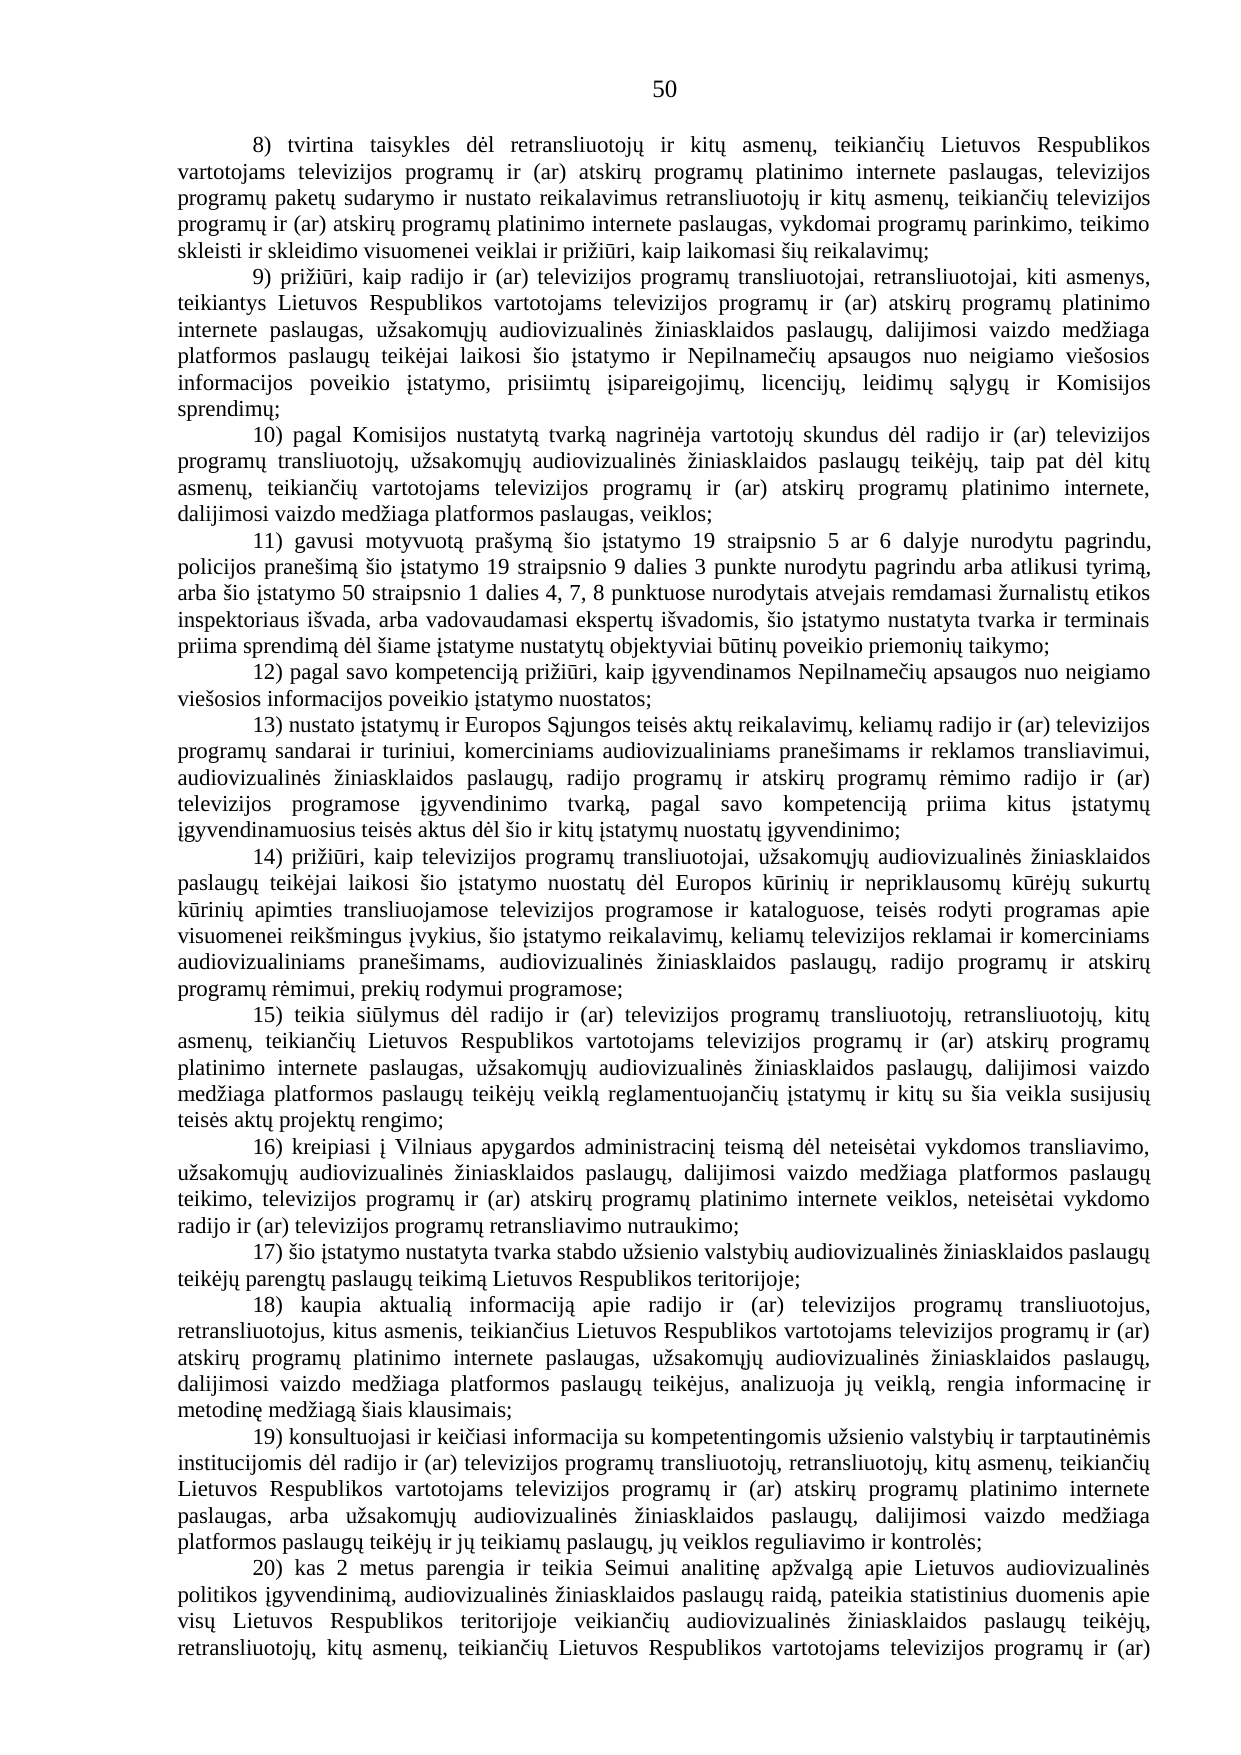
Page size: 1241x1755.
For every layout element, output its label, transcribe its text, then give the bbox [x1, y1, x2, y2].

text 8) tvirtina taisykles dėl retransliuotojų ir kitų asmenų, teikiančių Lietuvos Respublikos vartotojams televizijos programų ir (ar) atskirų programų platinimo internete paslaugas, televizijos programų paketų sudarymo ir nustato reikalavimus retransliuotojų ir kitų asmenų, teikiančių televizijos programų ir (ar) atskirų programų platinimo internete paslaugas, vykdomai programų parinkimo, teikimo skleisti ir skleidimo visuomenei veiklai ir prižiūri, kaip laikomasi šių reikalavimų; [177, 131, 1152, 263]
text 10) pagal Komisijos nustatytą tvarką nagrinėja vartotojų skundus dėl radijo ir (ar) televizijos programų transliuotojų, užsakomųjų audiovizualinės žiniasklaidos paslaugų teikėjų, taip pat dėl kitų asmenų, teikiančių vartotojams televizijos programų ir (ar) atskirų programų platinimo internete, dalijimosi vaizdo medžiaga platformos paslaugas, veiklos; [177, 421, 1152, 527]
text 16) kreipiasi į Vilniaus apygardos administracinį teismą dėl neteisėtai vykdomos transliavimo, užsakomųjų audiovizualinės žiniasklaidos paslaugų, dalijimosi vaizdo medžiaga platformos paslaugų teikimo, televizijos programų ir (ar) atskirų programų platinimo internete veiklos, neteisėtai vykdomo radijo ir (ar) televizijos programų retransliavimo nutraukimo; [177, 1133, 1152, 1238]
text 12) pagal savo kompetenciją prižiūri, kaip įgyvendinamos Nepilnamečių apsaugos nuo neigiamo viešosios informacijos poveikio įstatymo nuostatos; [177, 658, 1152, 711]
text 11) gavusi motyvuotą prašymą šio įstatymo 19 straipsnio 5 ar 6 dalyje nurodytu pagrindu, policijos pranešimą šio įstatymo 19 straipsnio 9 dalies 3 punkte nurodytu pagrindu arba atlikusi tyrimą, arba šio įstatymo 50 straipsnio 1 dalies 4, 7, 8 punktuose nurodytais atvejais remdamasi žurnalistų etikos inspektoriaus išvada, arba vadovaudamasi ekspertų išvadomis, šio įstatymo nustatyta tvarka ir terminais priima sprendimą dėl šiame įstatyme nustatytų objektyviai būtinų poveikio priemonių taikymo; [177, 527, 1152, 658]
text 9) prižiūri, kaip radijo ir (ar) televizijos programų transliuotojai, retransliuotojai, kiti asmenys, teikiantys Lietuvos Respublikos vartotojams televizijos programų ir (ar) atskirų programų platinimo internete paslaugas, užsakomųjų audiovizualinės žiniasklaidos paslaugų, dalijimosi vaizdo medžiaga platformos paslaugų teikėjai laikosi šio įstatymo ir Nepilnamečių apsaugos nuo neigiamo viešosios informacijos poveikio įstatymo, prisiimtų įsipareigojimų, licencijų, leidimų sąlygų ir Komisijos sprendimų; [177, 263, 1152, 421]
text 13) nustato įstatymų ir Europos Sąjungos teisės aktų reikalavimų, keliamų radijo ir (ar) televizijos programų sandarai ir turiniui, komerciniams audiovizualiniams pranešimams ir reklamos transliavimui, audiovizualinės žiniasklaidos paslaugų, radijo programų ir atskirų programų rėmimo radijo ir (ar) televizijos programose įgyvendinimo tvarką, pagal savo kompetenciją priima kitus įstatymų įgyvendinamuosius teisės aktus dėl šio ir kitų įstatymų nuostatų įgyvendinimo; [177, 711, 1152, 843]
text 18) kaupia aktualią informaciją apie radijo ir (ar) televizijos programų transliuotojus, retransliuotojus, kitus asmenis, teikiančius Lietuvos Respublikos vartotojams televizijos programų ir (ar) atskirų programų platinimo internete paslaugas, užsakomųjų audiovizualinės žiniasklaidos paslaugų, dalijimosi vaizdo medžiaga platformos paslaugų teikėjus, analizuoja jų veiklą, rengia informacinę ir metodinę medžiagą šiais klausimais; [177, 1291, 1152, 1423]
text 19) konsultuojasi ir keičiasi informacija su kompetentingomis užsienio valstybių ir tarptautinėmis institucijomis dėl radijo ir (ar) televizijos programų transliuotojų, retransliuotojų, kitų asmenų, teikiančių Lietuvos Respublikos vartotojams televizijos programų ir (ar) atskirų programų platinimo internete paslaugas, arba užsakomųjų audiovizualinės žiniasklaidos paslaugų, dalijimosi vaizdo medžiaga platformos paslaugų teikėjų ir jų teikiamų paslaugų, jų veiklos reguliavimo ir kontrolės; [177, 1423, 1152, 1554]
text 14) prižiūri, kaip televizijos programų transliuotojai, užsakomųjų audiovizualinės žiniasklaidos paslaugų teikėjai laikosi šio įstatymo nuostatų dėl Europos kūrinių ir nepriklausomų kūrėjų sukurtų kūrinių apimties transliuojamose televizijos programose ir kataloguose, teisės rodyti programas apie visuomenei reikšmingus įvykius, šio įstatymo reikalavimų, keliamų televizijos reklamai ir komerciniams audiovizualiniams pranešimams, audiovizualinės žiniasklaidos paslaugų, radijo programų ir atskirų programų rėmimui, prekių rodymui programose; [177, 843, 1152, 1001]
text 20) kas 2 metus parengia ir teikia Seimui analitinę apžvalgą apie Lietuvos audiovizualinės politikos įgyvendinimą, audiovizualinės žiniasklaidos paslaugų raidą, pateikia statistinius duomenis apie visų Lietuvos Respublikos teritorijoje veikiančių audiovizualinės žiniasklaidos paslaugų teikėjų, retransliuotojų, kitų asmenų, teikiančių Lietuvos Respublikos vartotojams televizijos programų ir (ar) [177, 1554, 1152, 1660]
text 17) šio įstatymo nustatyta tvarka stabdo užsienio valstybių audiovizualinės žiniasklaidos paslaugų teikėjų parengtų paslaugų teikimą Lietuvos Respublikos teritorijoje; [177, 1238, 1152, 1291]
text 15) teikia siūlymus dėl radijo ir (ar) televizijos programų transliuotojų, retransliuotojų, kitų asmenų, teikiančių Lietuvos Respublikos vartotojams televizijos programų ir (ar) atskirų programų platinimo internete paslaugas, užsakomųjų audiovizualinės žiniasklaidos paslaugų, dalijimosi vaizdo medžiaga platformos paslaugų teikėjų veiklą reglamentuojančių įstatymų ir kitų su šia veikla susijusių teisės aktų projektų rengimo; [177, 1001, 1152, 1133]
